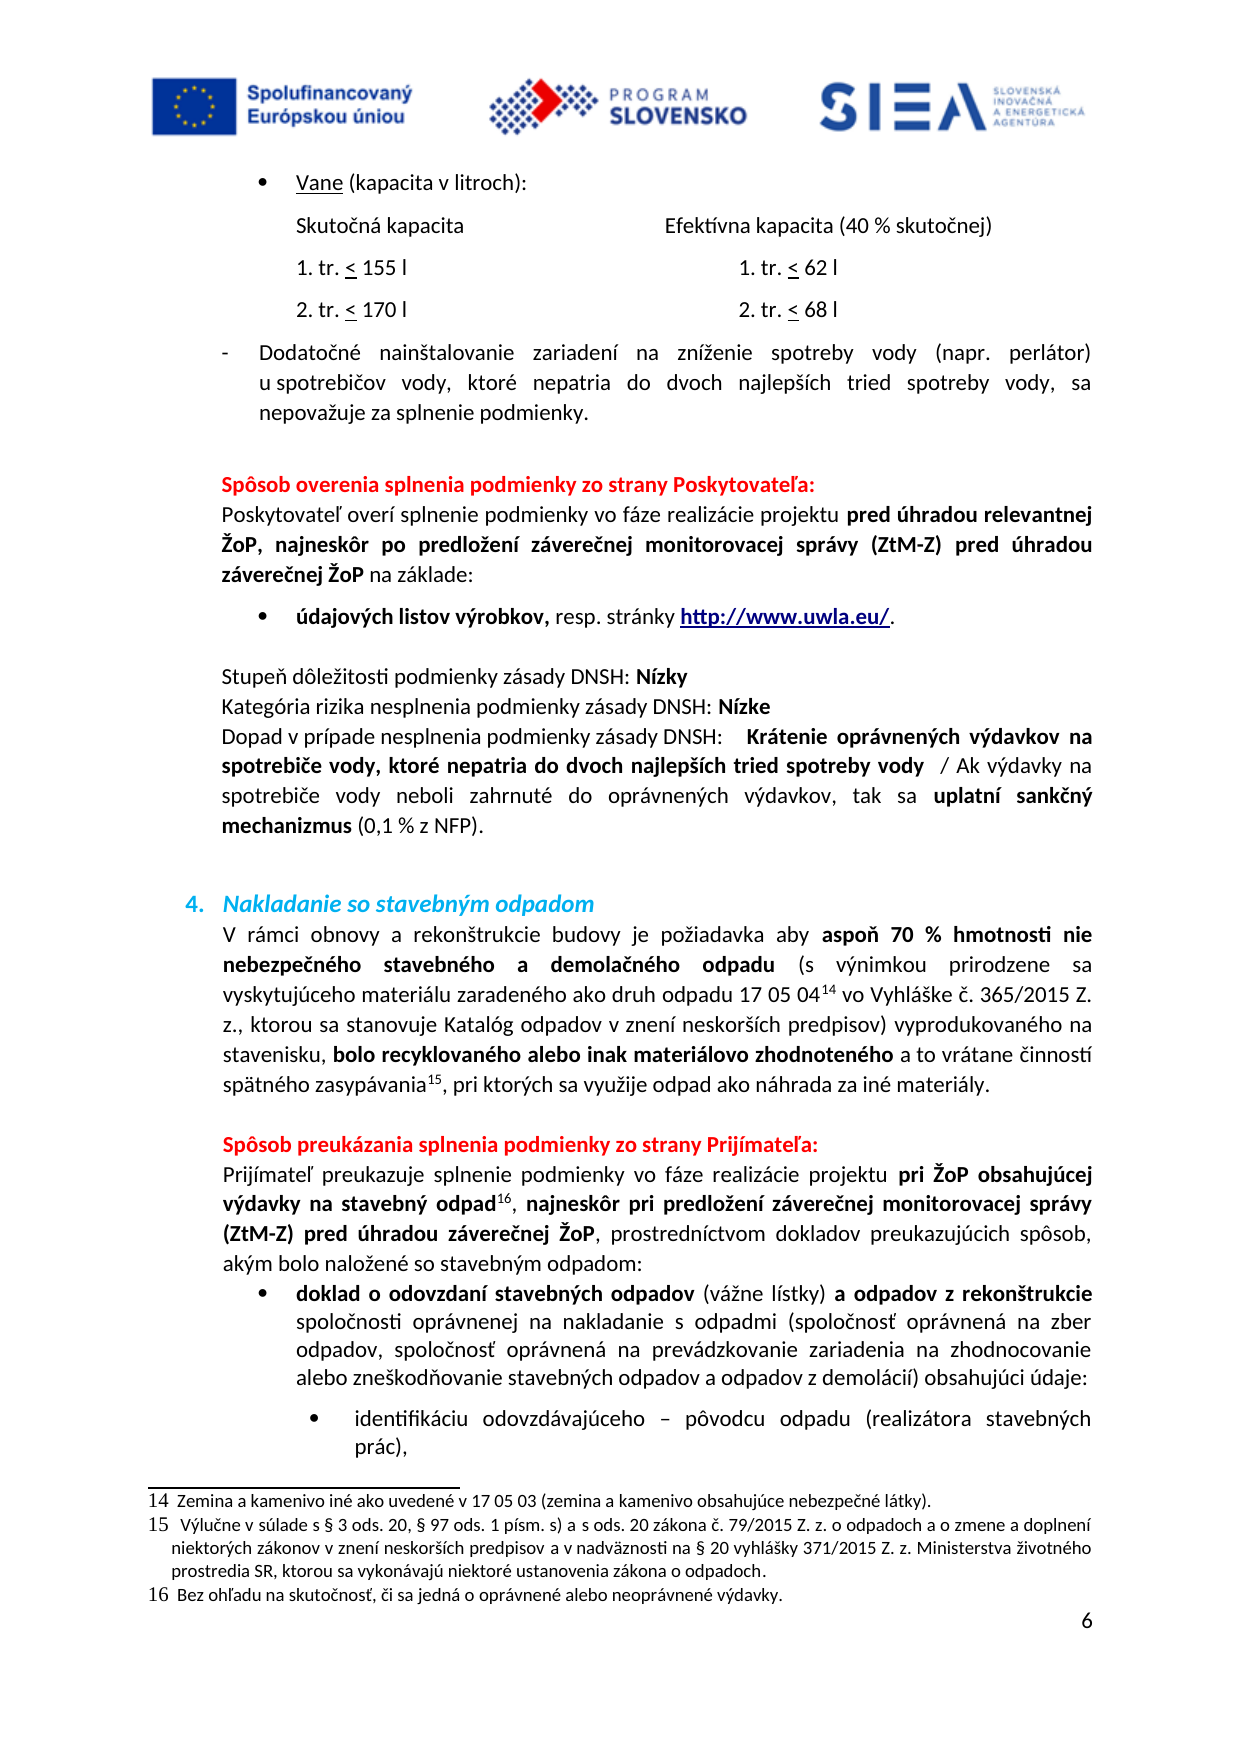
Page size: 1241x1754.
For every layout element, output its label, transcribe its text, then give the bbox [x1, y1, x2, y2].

text Prijímateľ preukazuje splnenie podmienky vo fáze realizácie projektu pri ŽoP obsahujúcej výdavky na stavebný odpad, najneskôr pri predložení záverečnej monitorovacej správy (ZtM-Z) pred úhradou záverečnej ŽoP, prostredníctvom dokladov preukazujúcich spôsob, akým bolo naložené so stavebným odpadom: [223, 1160, 1093, 1277]
list údajových listov výrobkov, resp. stránky http://www.uwla.eu/. [259, 602, 1093, 630]
text Spôsob preukázania splnenia podmienky zo strany Prijímateľa: [223, 1130, 1093, 1158]
text Výlučne v súlade s § 3 ods. 20, § 97 ods. 1 písm. s) a s ods. 20 zákona č. 79/2015 Z. z. o odpadoch a o zmene a doplnení niektorých zákonov v znení neskorších predpisov a v nadväznosti na § 20 vyhlášky 371/2015 Z. z. Ministerstva životného prostredia SR, ktorou sa vykonávajú niektoré ustanovenia zákona o odpadoch. [148, 1512, 1093, 1582]
text Spôsob overenia splnenia podmienky zo strany Poskytovateľa: [148, 470, 1093, 498]
list doklad o odovzdaní stavebných odpadov (vážne lístky) a odpadov z rekonštrukcie spoločnosti oprávnenej na nakladanie s odpadmi (spoločnosť oprávnená na zber odpadov, spoločnosť oprávnená na prevádzkovanie zariadenia na zhodnocovanie alebo zneškodňovanie stavebných odpadov a odpadov z demolácií) obsahujúci údaje: [259, 1279, 1093, 1391]
text Kategória rizika nesplnenia podmienky zásady DNSH: Nízke [148, 692, 1093, 720]
text V rámci obnovy a rekonštrukcie budovy je požiadavka aby aspoň 70 % hmotnosti nie nebezpečného stavebného a demolačného odpadu (s výnimkou prirodzene sa vyskytujúceho materiálu zaradeného ako druh odpadu 17 05 04 vo Vyhláške č. 365/2015 Z. z., ktorou sa stanovuje Katalóg odpadov v znení neskorších predpisov) vyprodukovaného na stavenisku, bolo recyklovaného alebo inak materiálovo zhodnoteného a to vrátane činností spätného zasypávania, pri ktorých sa využije odpad ako náhrada za iné materiály. [223, 921, 1093, 1098]
text Skutočná kapacita Efektívna kapacita (40 % skutočnej) [259, 211, 1093, 239]
list Vane (kapacita v litroch): [259, 168, 1093, 196]
text 2. tr. < 170 l 2. tr. < 68 l [259, 296, 1093, 324]
text Poskytovateľ overí splnenie podmienky vo fáze realizácie projektu pred úhradou relevantnej ŽoP, najneskôr po predložení záverečnej monitorovacej správy (ZtM-Z) pred úhradou záverečnej ŽoP na základe: [221, 500, 1093, 588]
list Nakladanie so stavebným odpadom [185, 888, 1093, 918]
text 1. tr. < 155 l 1. tr. < 62 l [259, 253, 1093, 281]
text Dopad v prípade nesplnenia podmienky zásady DNSH: Krátenie oprávnených výdavkov na spotrebiče vody, ktoré nepatria do dvoch najlepších tried spotreby vody / Ak výdavky na spotrebiče vody neboli zahrnuté do oprávnených výdavkov, tak sa uplatní sankčný mechanizmus (0,1 % z NFP). [221, 722, 1093, 839]
text Bez ohľadu na skutočnosť, či sa jedná o oprávnené alebo neoprávnené výdavky. [148, 1582, 1093, 1606]
text Zemina a kamenivo iné ako uvedené v 17 05 03 (zemina a kamenivo obsahujúce nebezpečné látky). [148, 1488, 1093, 1512]
text Stupeň dôležitosti podmienky zásady DNSH: Nízky [148, 662, 1093, 690]
list Dodatočné nainštalovanie zariadení na zníženie spotreby vody (napr. perlátor) u spotrebičov vody, ktoré nepatria do dvoch najlepších tried spotreby vody, sa nepovažuje za splnenie podmienky. [221, 338, 1093, 426]
list identifikáciu odovzdávajúceho – pôvodcu odpadu (realizátora stavebných prác), [310, 1404, 1093, 1460]
